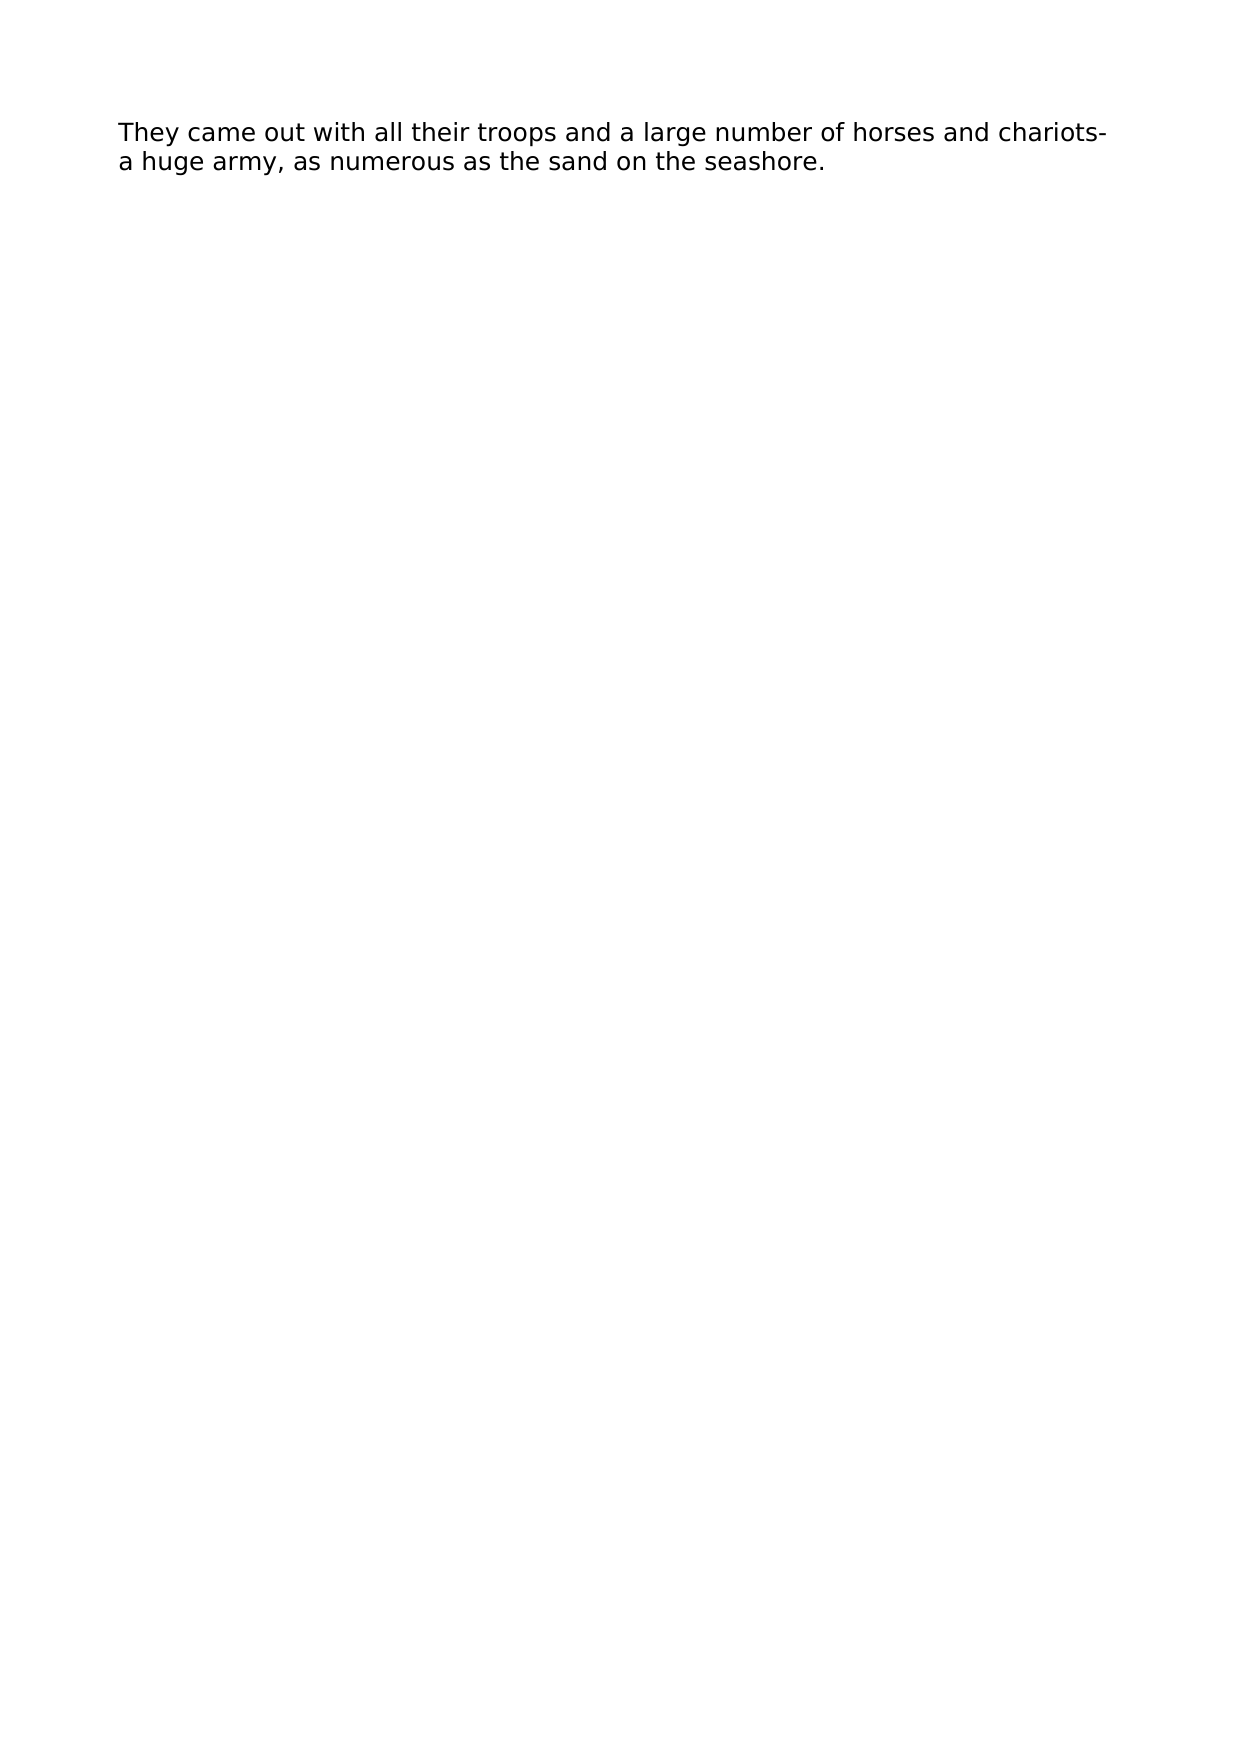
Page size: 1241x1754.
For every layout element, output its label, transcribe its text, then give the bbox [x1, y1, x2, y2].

text They came out with all their troops and a large number of horses and chariots-a huge army, as numerous as the sand on the seashore. [118, 118, 1122, 176]
